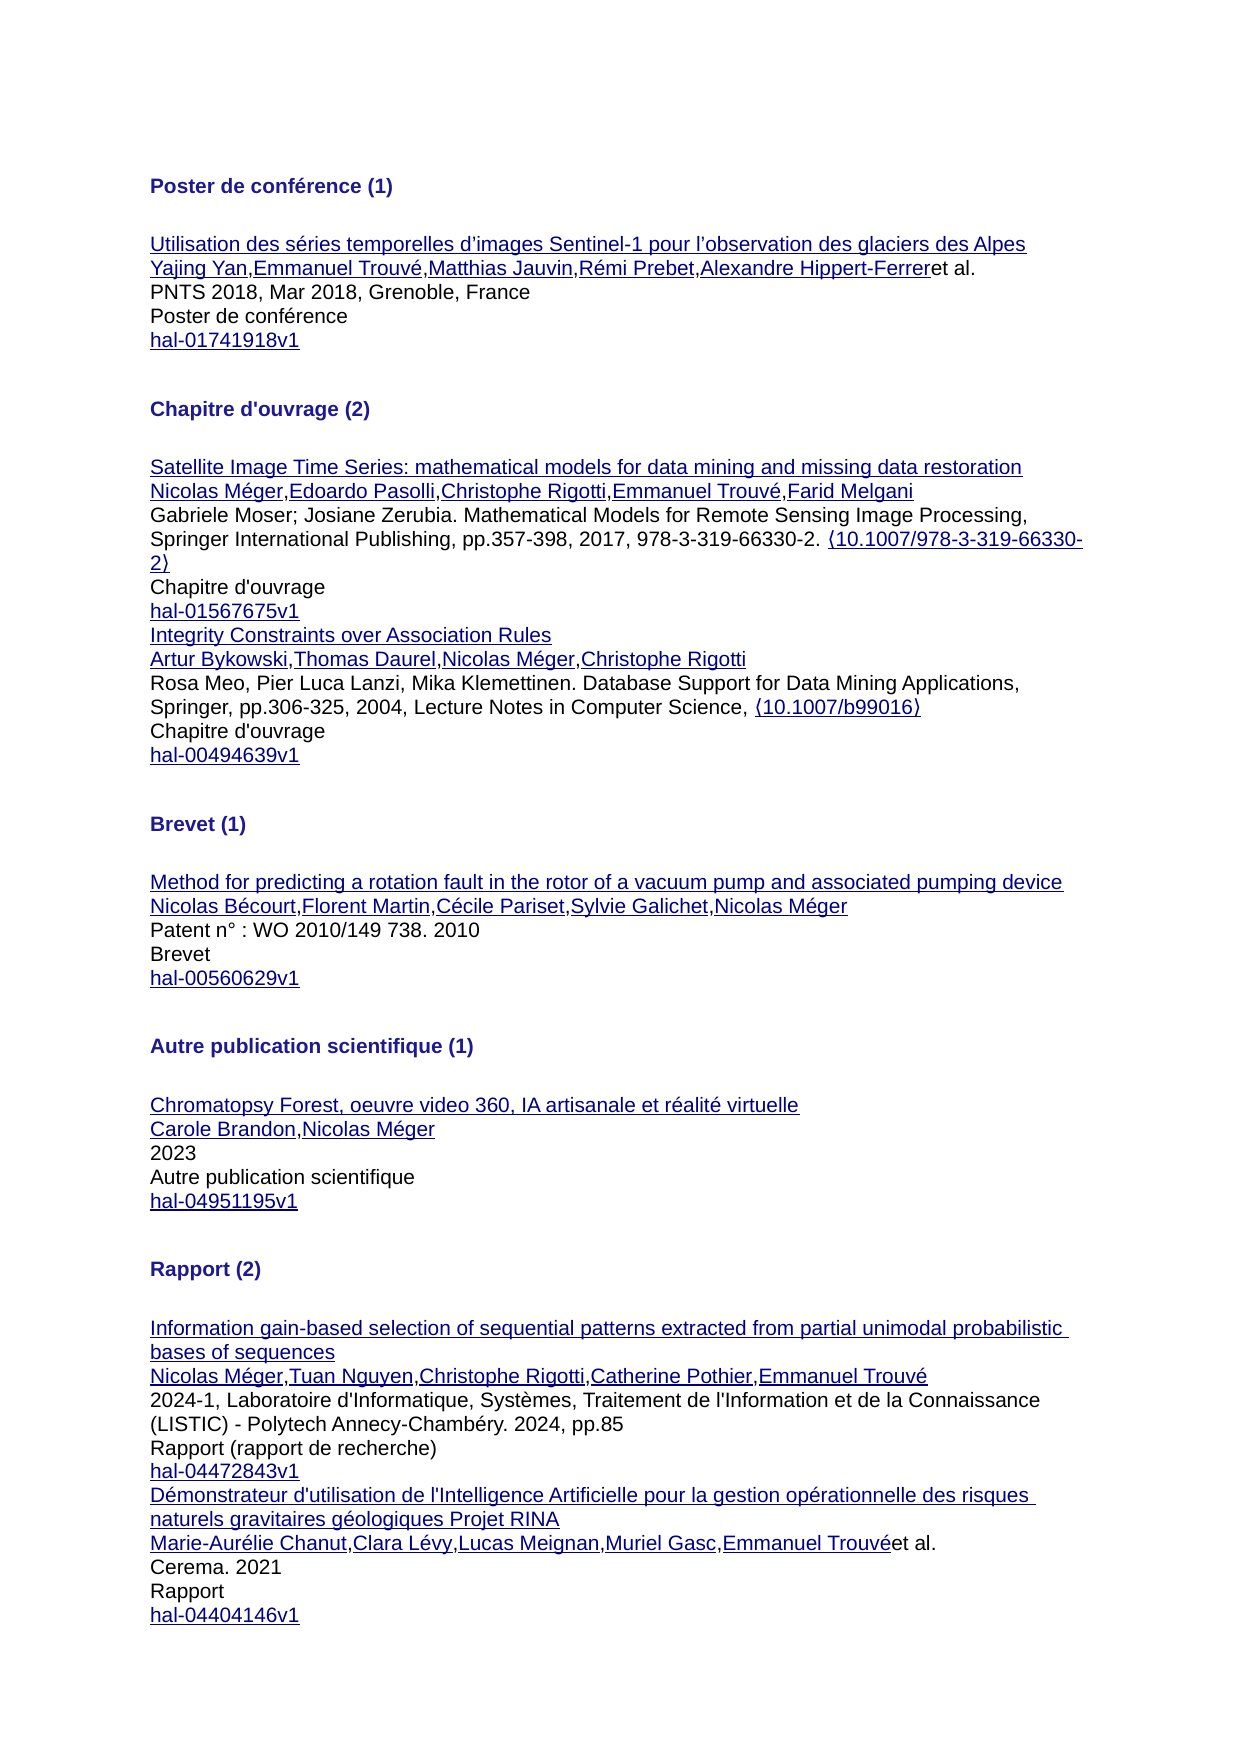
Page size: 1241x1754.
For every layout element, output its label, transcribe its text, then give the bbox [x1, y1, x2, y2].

subtitle Poster de conférence (1) [150, 174, 1090, 198]
subtitle Autre publication scientifique (1) [150, 1034, 1090, 1058]
table_header Information gain-based selection of sequential patterns extracted from partial unimodal probabilistic bases of sequences Nicolas Méger,Tuan Nguyen,Christophe Rigotti,Catherine Pothier,Emmanuel Trouvé 2024-1, Laboratoire d'Informatique, Systèmes, Traitement de l'Information et de la Connaissance (LISTIC) - Polytech Annecy-Chambéry. 2024, pp.85 Rapport (rapport de recherche) hal-04472843v1 [150, 1316, 1090, 1483]
subtitle Chapitre d'ouvrage (2) [150, 397, 1090, 421]
table_header Method for predicting a rotation fault in the rotor of a vacuum pump and associated pumping device Nicolas Bécourt,Florent Martin,Cécile Pariset,Sylvie Galichet,Nicolas Méger Patent n° : WO 2010/149 738. 2010 Brevet hal-00560629v1 [150, 870, 1090, 989]
table_cell Démonstrateur d'utilisation de l'Intelligence Artificielle pour la gestion opérationnelle des risques naturels gravitaires géologiques Projet RINA Marie-Aurélie Chanut,Clara Lévy,Lucas Meignan,Muriel Gasc,Emmanuel Trouvéet al. Cerema. 2021 Rapport hal-04404146v1 [150, 1483, 1090, 1627]
table_header Satellite Image Time Series: mathematical models for data mining and missing data restoration Nicolas Méger,Edoardo Pasolli,Christophe Rigotti,Emmanuel Trouvé,Farid Melgani Gabriele Moser; Josiane Zerubia. Mathematical Models for Remote Sensing Image Processing, Springer International Publishing, pp.357-398, 2017, 978-3-319-66330-2. ⟨10.1007/978-3-319-66330-2⟩ Chapitre d'ouvrage hal-01567675v1 [150, 455, 1090, 623]
subtitle Rapport (2) [150, 1257, 1090, 1281]
subtitle Brevet (1) [150, 811, 1090, 835]
table_header Chromatopsy Forest, oeuvre video 360, IA artisanale et réalité virtuelle Carole Brandon,Nicolas Méger 2023 Autre publication scientifique hal-04951195v1 [150, 1093, 1090, 1212]
table_header Utilisation des séries temporelles d’images Sentinel-1 pour l’observation des glaciers des Alpes Yajing Yan,Emmanuel Trouvé,Matthias Jauvin,Rémi Prebet,Alexandre Hippert-Ferreret al. PNTS 2018, Mar 2018, Grenoble, France Poster de conférence hal-01741918v1 [150, 232, 1090, 352]
table_cell Integrity Constraints over Association Rules Artur Bykowski,Thomas Daurel,Nicolas Méger,Christophe Rigotti Rosa Meo, Pier Luca Lanzi, Mika Klemettinen. Database Support for Data Mining Applications, Springer, pp.306-325, 2004, Lecture Notes in Computer Science, ⟨10.1007/b99016⟩ Chapitre d'ouvrage hal-00494639v1 [150, 623, 1090, 767]
